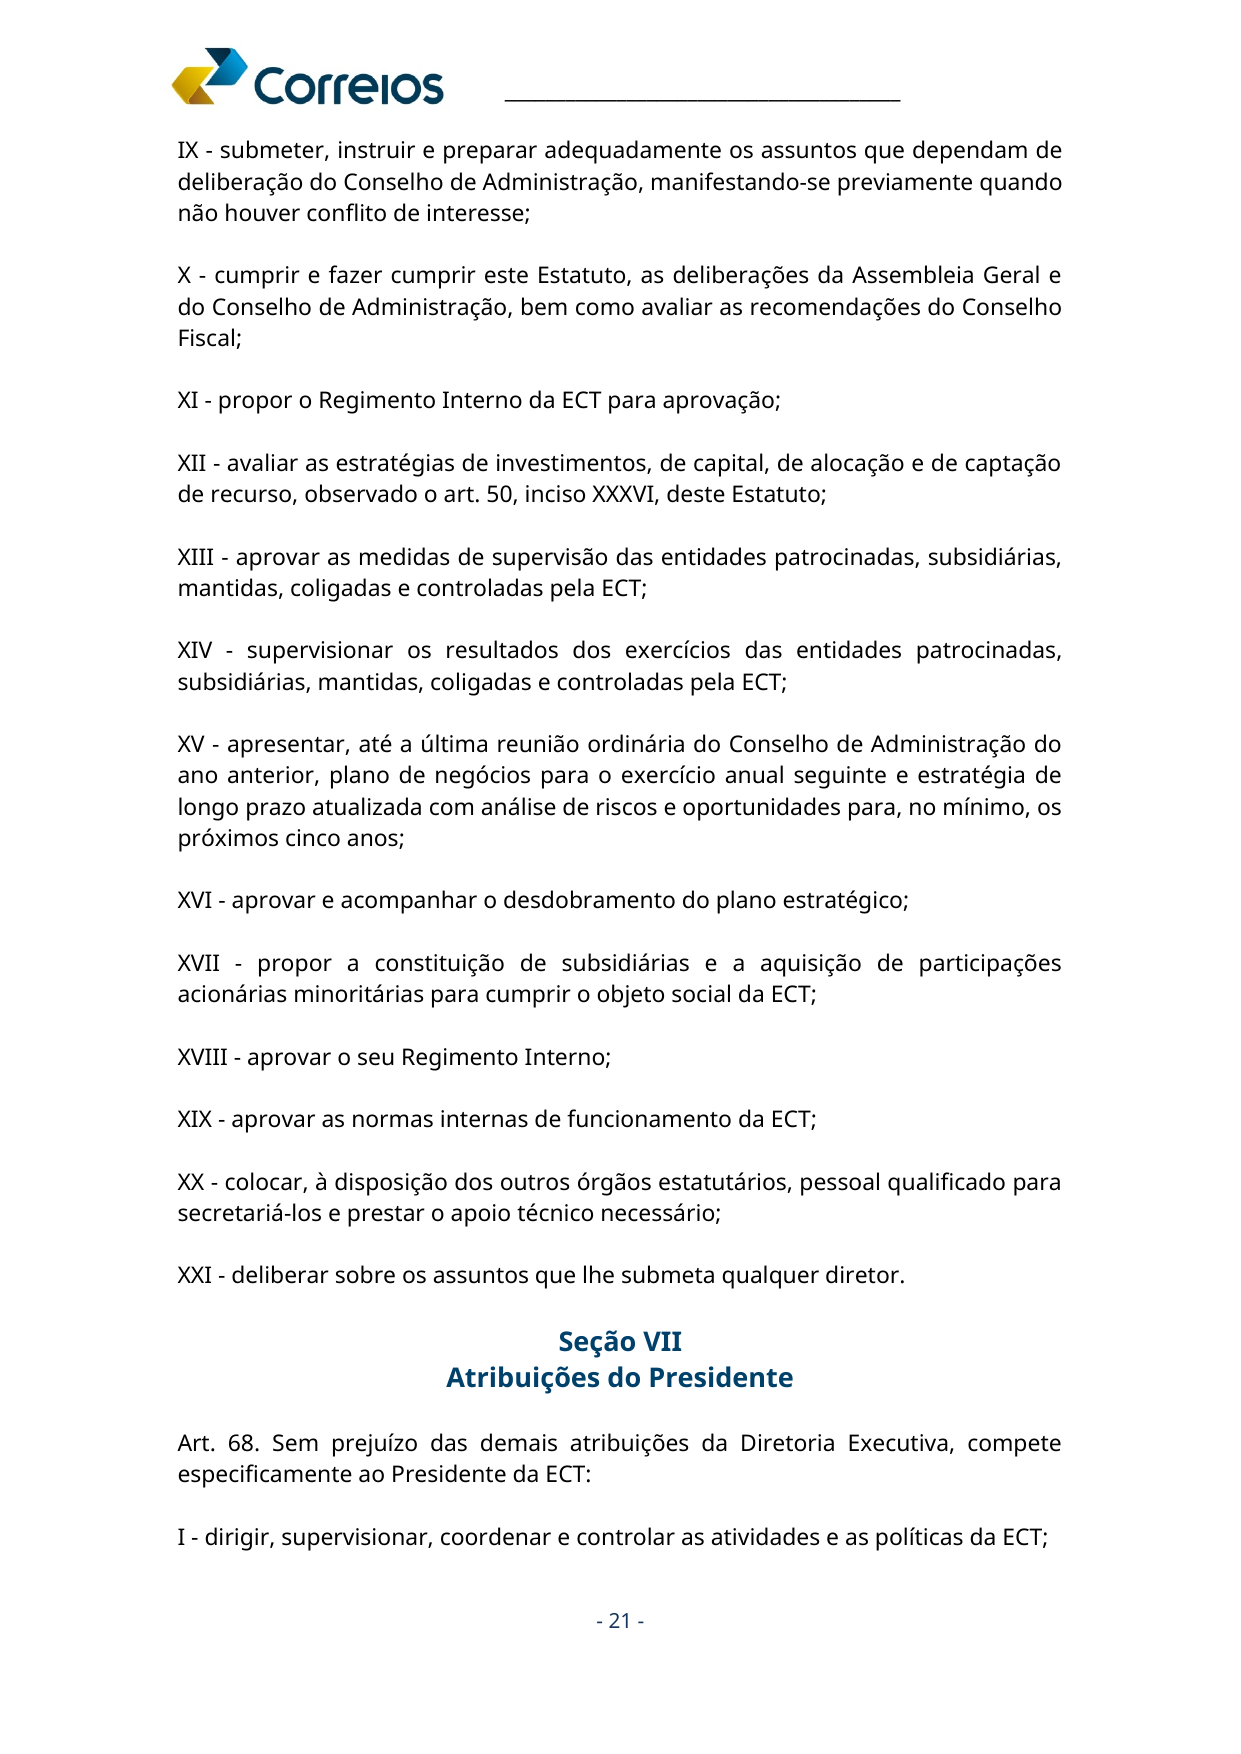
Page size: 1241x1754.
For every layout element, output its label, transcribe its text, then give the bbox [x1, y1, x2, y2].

text XVI - aprovar e acompanhar o desdobramento do plano estratégico; [177, 884, 1063, 916]
text Art. 68. Sem prejuízo das demais atribuições da Diretoria Executiva, compete especificamente ao Presidente da ECT: [177, 1427, 1063, 1489]
text X - cumprir e fazer cumprir este Estatuto, as deliberações da Assembleia Geral e do Conselho de Administração, bem como avaliar as recomendações do Conselho Fiscal; [177, 259, 1063, 353]
text Atribuições do Presidente [177, 1359, 1063, 1396]
text Seção VII [177, 1322, 1063, 1359]
text XIX - aprovar as normas internas de funcionamento da ECT; [177, 1103, 1063, 1134]
picture [134, 11, 469, 133]
text XII - avaliar as estratégias de investimentos, de capital, de alocação e de captação de recurso, observado o art. 50, inciso XXXVI, deste Estatuto; [177, 447, 1063, 509]
text XXI - deliberar sobre os assuntos que lhe submeta qualquer diretor. [177, 1259, 1063, 1291]
text IX - submeter, instruir e preparar adequadamente os assuntos que dependam de deliberação do Conselho de Administração, manifestando-se previamente quando não houver conflito de interesse; [177, 134, 1063, 228]
text XIV - supervisionar os resultados dos exercícios das entidades patrocinadas, subsidiárias, mantidas, coligadas e controladas pela ECT; [177, 634, 1063, 697]
text XI - propor o Regimento Interno da ECT para aprovação; [177, 384, 1063, 416]
text XX - colocar, à disposição dos outros órgãos estatutários, pessoal qualificado para secretariá-los e prestar o apoio técnico necessário; [177, 1166, 1063, 1228]
text I - dirigir, supervisionar, coordenar e controlar as atividades e as políticas da ECT; [177, 1521, 1063, 1552]
text XVII - propor a constituição de subsidiárias e a aquisição de participações acionárias minoritárias para cumprir o objeto social da ECT; [177, 947, 1063, 1009]
text XV - apresentar, até a última reunião ordinária do Conselho de Administração do ano anterior, plano de negócios para o exercício anual seguinte e estratégia de longo prazo atualizada com análise de riscos e oportunidades para, no mínimo, os próximos cinco anos; [177, 728, 1063, 853]
text XVIII - aprovar o seu Regimento Interno; [177, 1041, 1063, 1072]
text XIII - aprovar as medidas de supervisão das entidades patrocinadas, subsidiárias, mantidas, coligadas e controladas pela ECT; [177, 541, 1063, 603]
